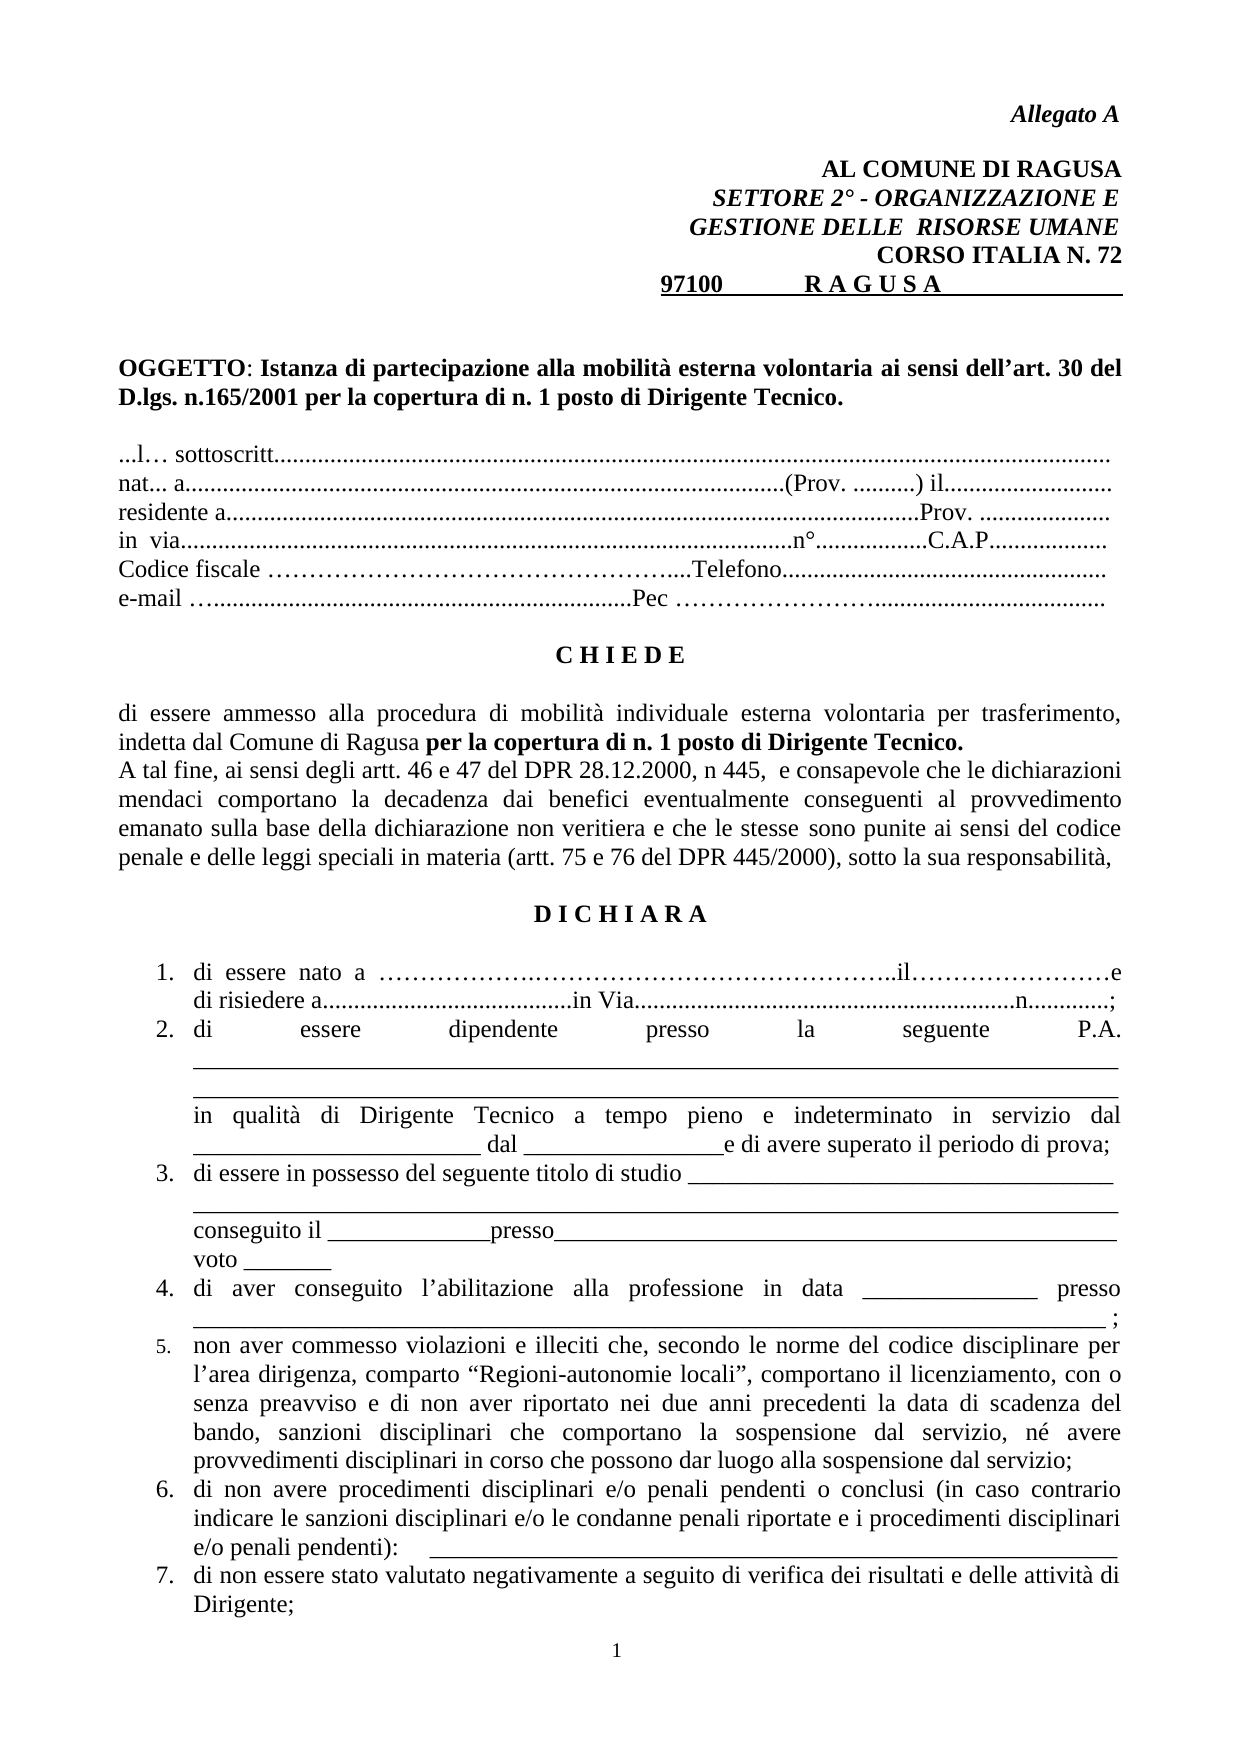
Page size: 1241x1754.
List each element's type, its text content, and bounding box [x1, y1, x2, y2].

list di essere in possesso del seguente titolo di studio __________________________­­­________ [156, 1158, 1122, 1187]
text __________________________________________________________________________ [193, 1187, 1122, 1216]
text D I C H I A R A [118, 899, 1122, 928]
text nat... a................................................................................................(Prov. ..........) il........................... [118, 468, 1122, 497]
list di non essere stato valutato negativamente a seguito di verifica dei risultati e delle attività di Dirigente; [156, 1561, 1122, 1618]
list non aver commesso violazioni e illeciti che, secondo le norme del codice disciplinare per l’area dirigenza, comparto “Regioni-autonomie locali”, comportano il licenziamento, con o senza preavviso e di non aver riportato nei due anni precedenti la data di scadenza del bando, sanzioni disciplinari che comportano la sospensione dal servizio, né avere provvedimenti disciplinari in corso che possono dar luogo alla sospensione dal servizio; [156, 1331, 1122, 1474]
text in qualità di Dirigente Tecnico a tempo pieno e indeterminato in servizio dal _______________________ dal ________________e di avere superato il periodo di prova; [193, 1101, 1122, 1158]
text 97100 R A G U S A [118, 269, 1122, 298]
list di non avere procedimenti disciplinari e/o penali pendenti o conclusi (in caso contrario indicare le sanzioni disciplinari e/o le condanne penali riportate e i procedimenti disciplinari e/o penali pendenti): _______________________________________________________ [156, 1474, 1122, 1561]
text OGGETTO: Istanza di partecipazione alla mobilità esterna volontaria ai sensi dell’art. 30 del D.lgs. n.165/2001 per la copertura di n. 1 posto di Dirigente Tecnico. [118, 353, 1122, 411]
text AL COMUNE DI RAGUSA SETTORE 2° - ORGANIZZAZIONE E [118, 154, 1122, 212]
list di aver conseguito l’abilitazione alla professione in data ______________ presso _________________________________________________________________________ ; [156, 1273, 1122, 1331]
text e-mail …...................................................................Pec ……………………..................................... [118, 583, 1107, 612]
text ...l… sottoscritt...................................................................................................................................... [118, 439, 1122, 468]
text CORSO ITALIA N. 72 [118, 240, 1122, 269]
text voto _______ [193, 1244, 1122, 1273]
text Allegato A [118, 99, 1122, 128]
list di essere nato a ……………….……………………………………..il……………………e di risiedere a........................................in Via.............................................................n.............; [156, 957, 1122, 1014]
list di essere dipendente presso la seguente P.A. ____________________________________________________________________________________________________________________________________________________ [156, 1014, 1122, 1101]
text conseguito il _____________presso_____________________________________________ [193, 1216, 1122, 1244]
text C H I E D E [118, 641, 1122, 669]
text A tal fine, ai sensi degli artt. 46 e 47 del DPR 28.12.2000, n 445, e consapevole che le dichiarazioni mendaci comportano la decadenza dai benefici eventualmente conseguenti al provvedimento emanato sulla base della dichiarazione non veritiera e che le stesse sono punite ai sensi del codice penale e delle leggi speciali in materia (artt. 75 e 76 del DPR 445/2000), sotto la sua responsabilità, [118, 756, 1122, 871]
text di essere ammesso alla procedura di mobilità individuale esterna volontaria per trasferimento, indetta dal Comune di Ragusa per la copertura di n. 1 posto di Dirigente Tecnico. [118, 698, 1122, 756]
text in via..................................................................................................n°..................C.A.P................... Codice fiscale …………………………………………....Telefono.................................................... [118, 526, 1107, 583]
text GESTIONE DELLE RISORSE UMANE [118, 212, 1122, 240]
text residente a...............................................................................................................Prov. ..................... [118, 497, 1122, 526]
